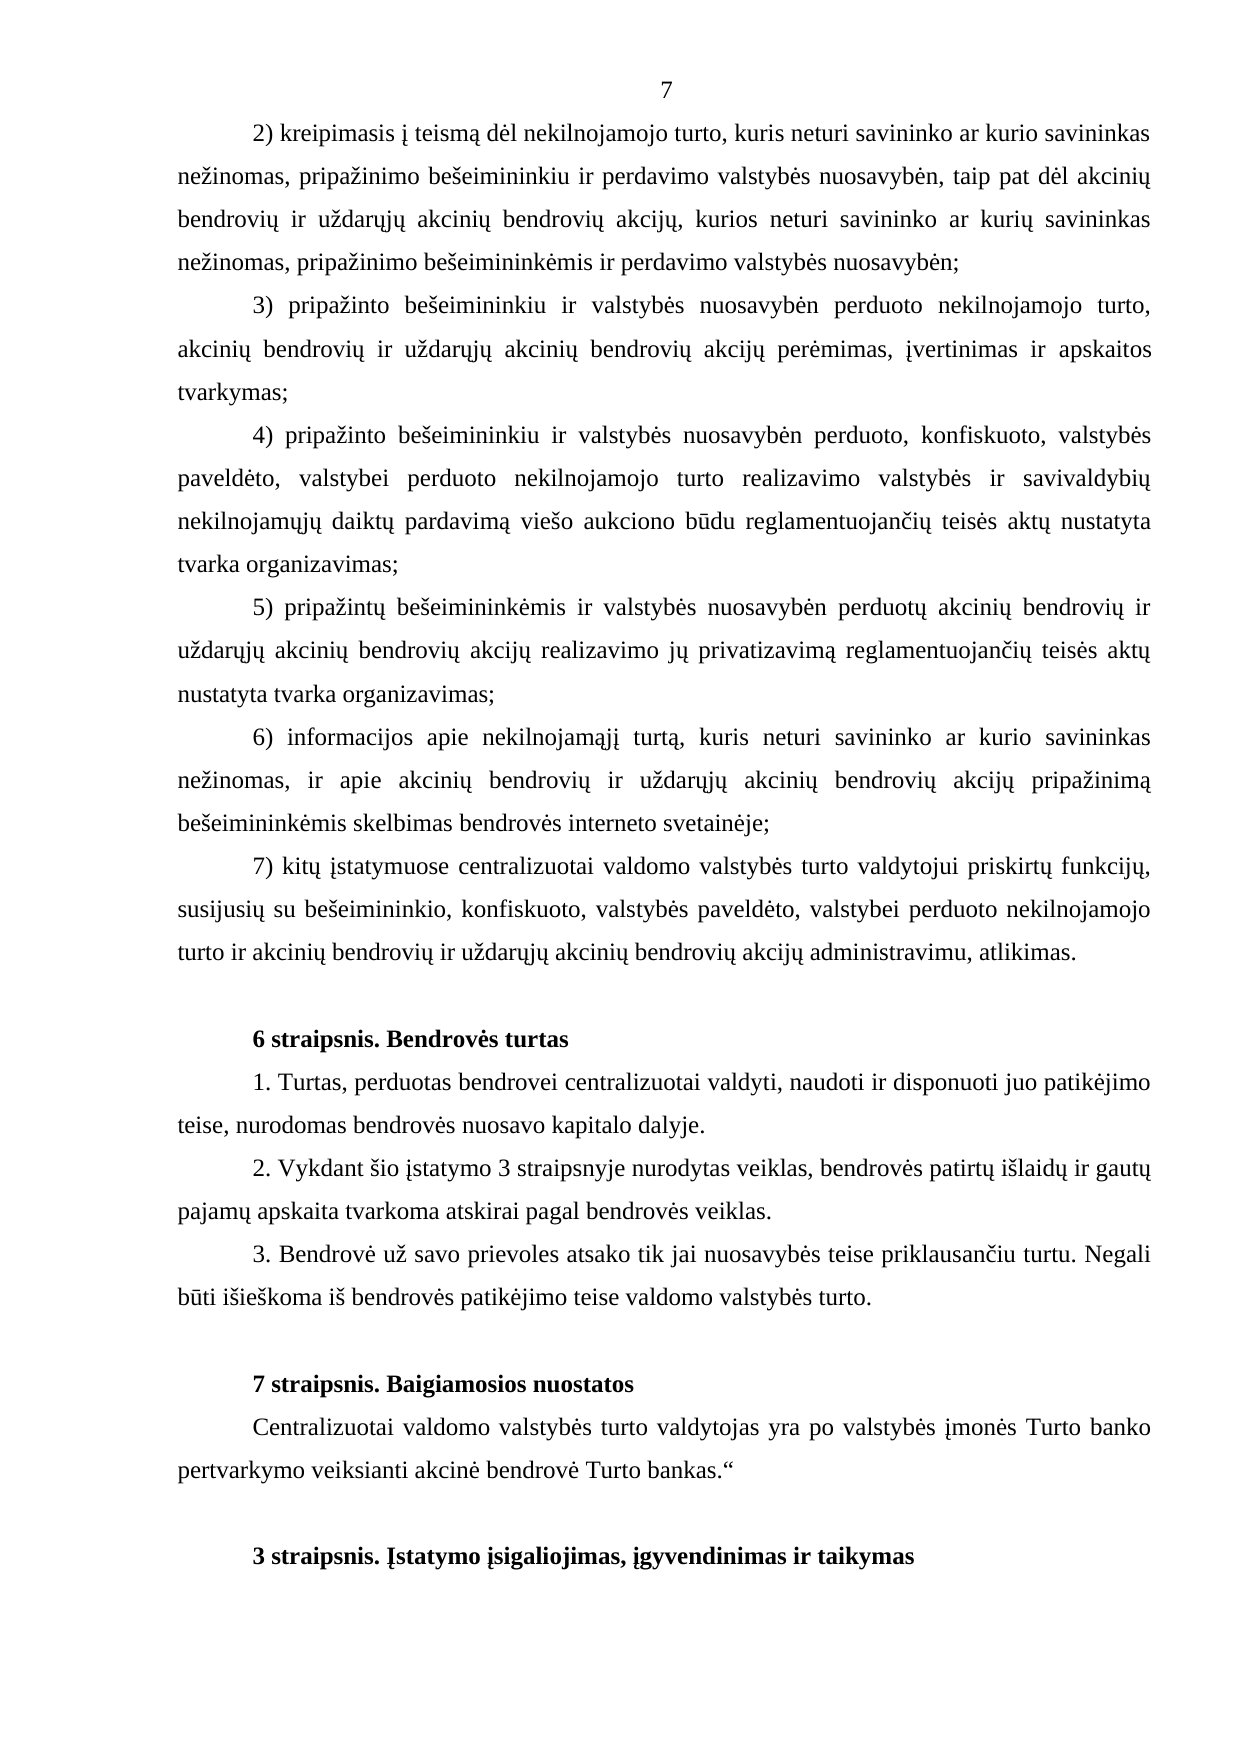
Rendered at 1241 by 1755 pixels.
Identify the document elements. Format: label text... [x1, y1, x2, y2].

text 7 straipsnis. Baigiamosios nuostatos [177, 1369, 1152, 1397]
text Centralizuotai valdomo valstybės turto valdytojas yra po valstybės įmonės Turto banko pertvarkymo veiksianti akcinė bendrovė Turto bankas.“ [177, 1412, 1152, 1484]
text 2) kreipimasis į teismą dėl nekilnojamojo turto, kuris neturi savininko ar kurio savininkas nežinomas, pripažinimo bešeimininkiu ir perdavimo valstybės nuosavybėn, taip pat dėl akcinių bendrovių ir uždarųjų akcinių bendrovių akcijų, kurios neturi savininko ar kurių savininkas nežinomas, pripažinimo bešeimininkėmis ir perdavimo valstybės nuosavybėn; [177, 118, 1152, 276]
text 2. Vykdant šio įstatymo 3 straipsnyje nurodytas veiklas, bendrovės patirtų išlaidų ir gautų pajamų apskaita tvarkoma atskirai pagal bendrovės veiklas. [177, 1153, 1152, 1225]
text 6 straipsnis. Bendrovės turtas [177, 1024, 1152, 1052]
text 4) pripažinto bešeimininkiu ir valstybės nuosavybėn perduoto, konfiskuoto, valstybės paveldėto, valstybei perduoto nekilnojamojo turto realizavimo valstybės ir savivaldybių nekilnojamųjų daiktų pardavimą viešo aukciono būdu reglamentuojančių teisės aktų nustatyta tvarka organizavimas; [177, 420, 1152, 578]
text 3. Bendrovė už savo prievoles atsako tik jai nuosavybės teise priklausančiu turtu. Negali būti išieškoma iš bendrovės patikėjimo teise valdomo valstybės turto. [177, 1239, 1152, 1311]
text 7) kitų įstatymuose centralizuotai valdomo valstybės turto valdytojui priskirtų funkcijų, susijusių su bešeimininkio, konfiskuoto, valstybės paveldėto, valstybei perduoto nekilnojamojo turto ir akcinių bendrovių ir uždarųjų akcinių bendrovių akcijų administravimu, atlikimas. [177, 851, 1152, 966]
text 5) pripažintų bešeimininkėmis ir valstybės nuosavybėn perduotų akcinių bendrovių ir uždarųjų akcinių bendrovių akcijų realizavimo jų privatizavimą reglamentuojančių teisės aktų nustatyta tvarka organizavimas; [177, 592, 1152, 707]
text 3) pripažinto bešeimininkiu ir valstybės nuosavybėn perduoto nekilnojamojo turto, akcinių bendrovių ir uždarųjų akcinių bendrovių akcijų perėmimas, įvertinimas ir apskaitos tvarkymas; [177, 291, 1152, 406]
text 1. Turtas, perduotas bendrovei centralizuotai valdyti, naudoti ir disponuoti juo patikėjimo teise, nurodomas bendrovės nuosavo kapitalo dalyje. [177, 1067, 1152, 1139]
text 6) informacijos apie nekilnojamąjį turtą, kuris neturi savininko ar kurio savininkas nežinomas, ir apie akcinių bendrovių ir uždarųjų akcinių bendrovių akcijų pripažinimą bešeimininkėmis skelbimas bendrovės interneto svetainėje; [177, 722, 1152, 837]
text 3 straipsnis. Įstatymo įsigaliojimas, įgyvendinimas ir taikymas [177, 1541, 1152, 1570]
